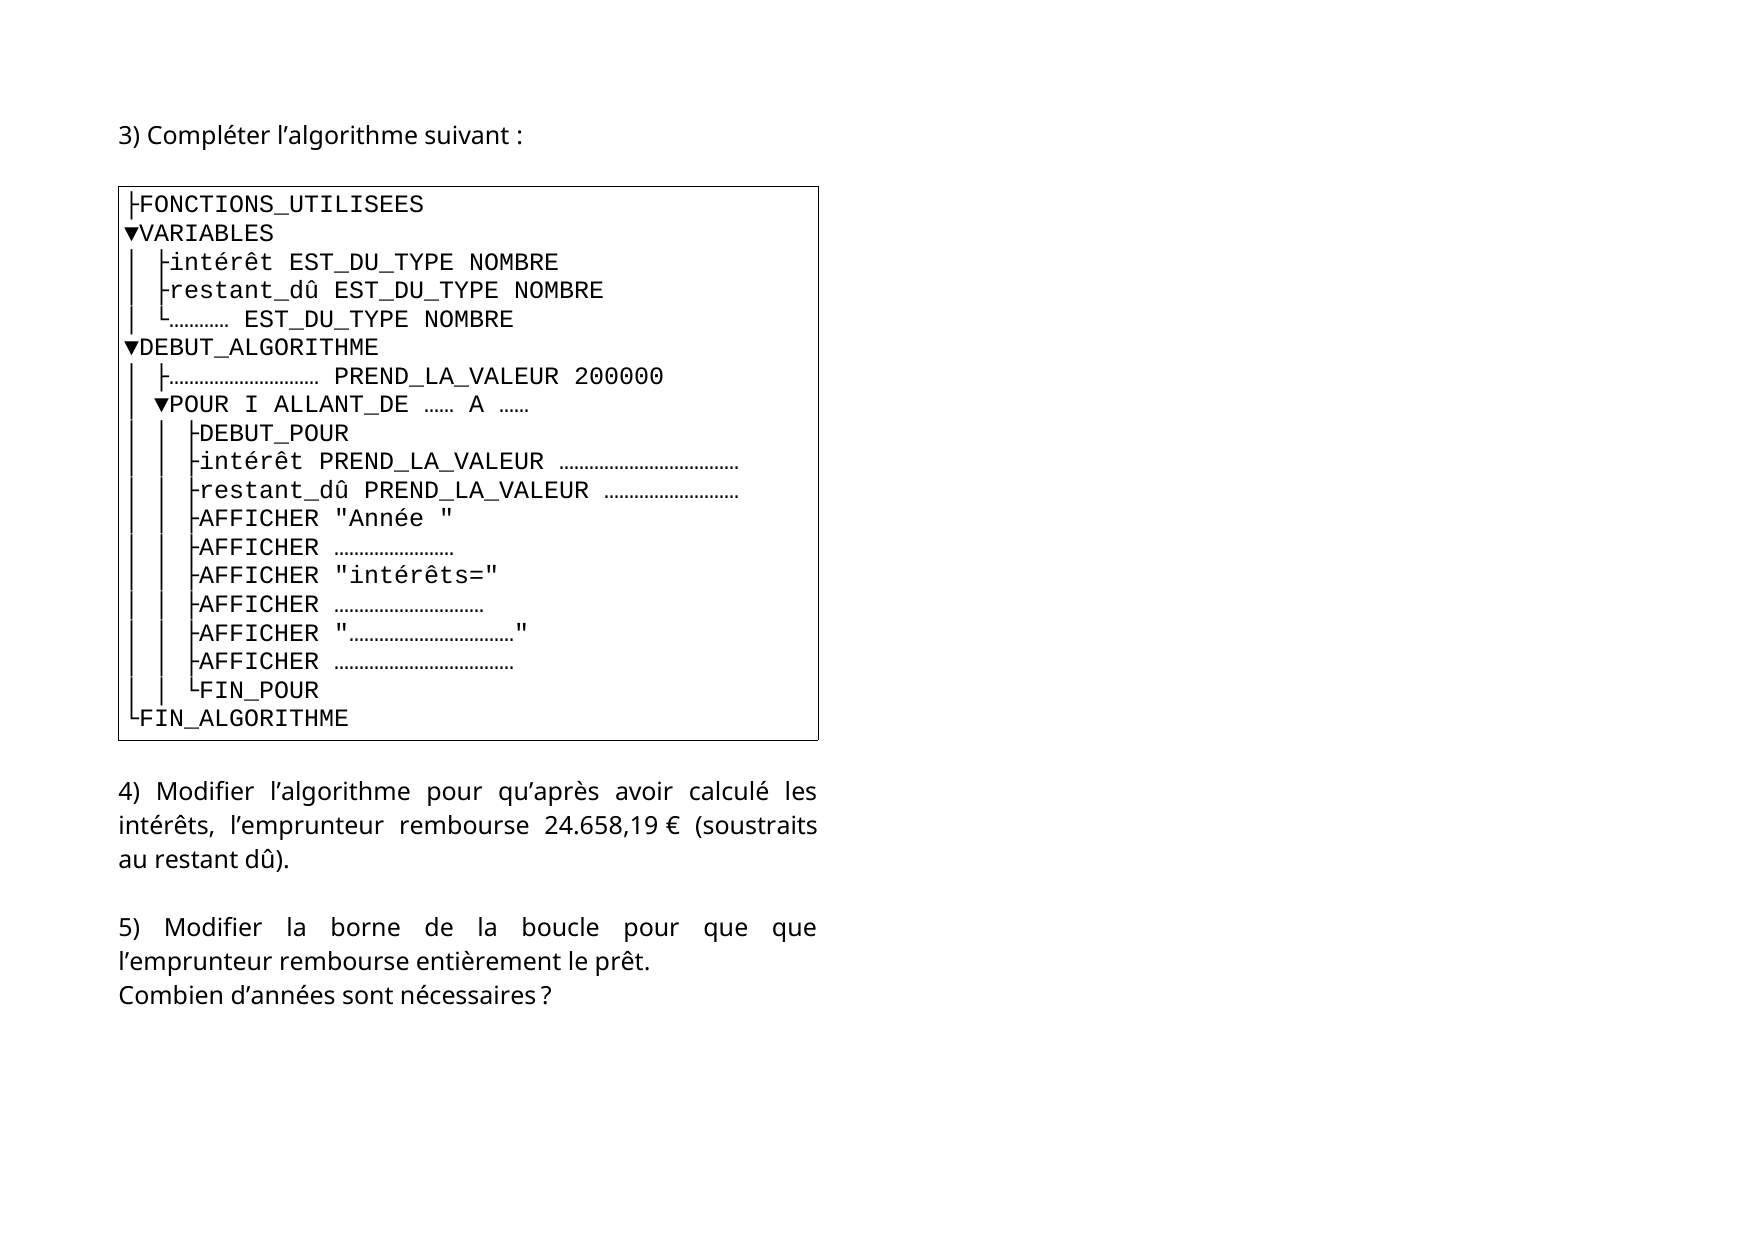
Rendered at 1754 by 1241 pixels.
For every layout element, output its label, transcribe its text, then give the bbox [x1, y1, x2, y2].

table_header ├FONCTIONS_UTILISEES ▼VARIABLES │ ├intérêt EST_DU_TYPE NOMBRE │ ├restant_dû EST_DU_TYPE NOMBRE │ └………… EST_DU_TYPE NOMBRE ▼DEBUT_ALGORITHME │ ├………………………… PREND_LA_VALEUR 200000 │ ▼POUR I ALLANT_DE …… A …… │ │ ├DEBUT_POUR │ │ ├intérêt PREND_LA_VALEUR ……………………………… │ │ ├restant_dû PREND_LA_VALEUR ……………………… │ │ ├AFFICHER "Année " │ │ ├AFFICHER …………………… │ │ ├AFFICHER "intérêts=" │ │ ├AFFICHER ………………………… │ │ ├AFFICHER "……………………………" │ │ ├AFFICHER ……………………………… │ │ └FIN_POUR └FIN_ALGORITHME [119, 187, 818, 740]
text 3) Compléter l’algorithme suivant : [118, 118, 818, 152]
text 5) Modifier la borne de la boucle pour que que l’emprunteur rembourse entièrement le prêt. [118, 910, 818, 978]
text Combien d’années sont nécessaires ? [118, 978, 818, 1012]
text 4) Modifier l’algorithme pour qu’après avoir calculé les intérêts, l’emprunteur rembourse 24.658,19 € (soustraits au restant dû). [118, 774, 818, 876]
